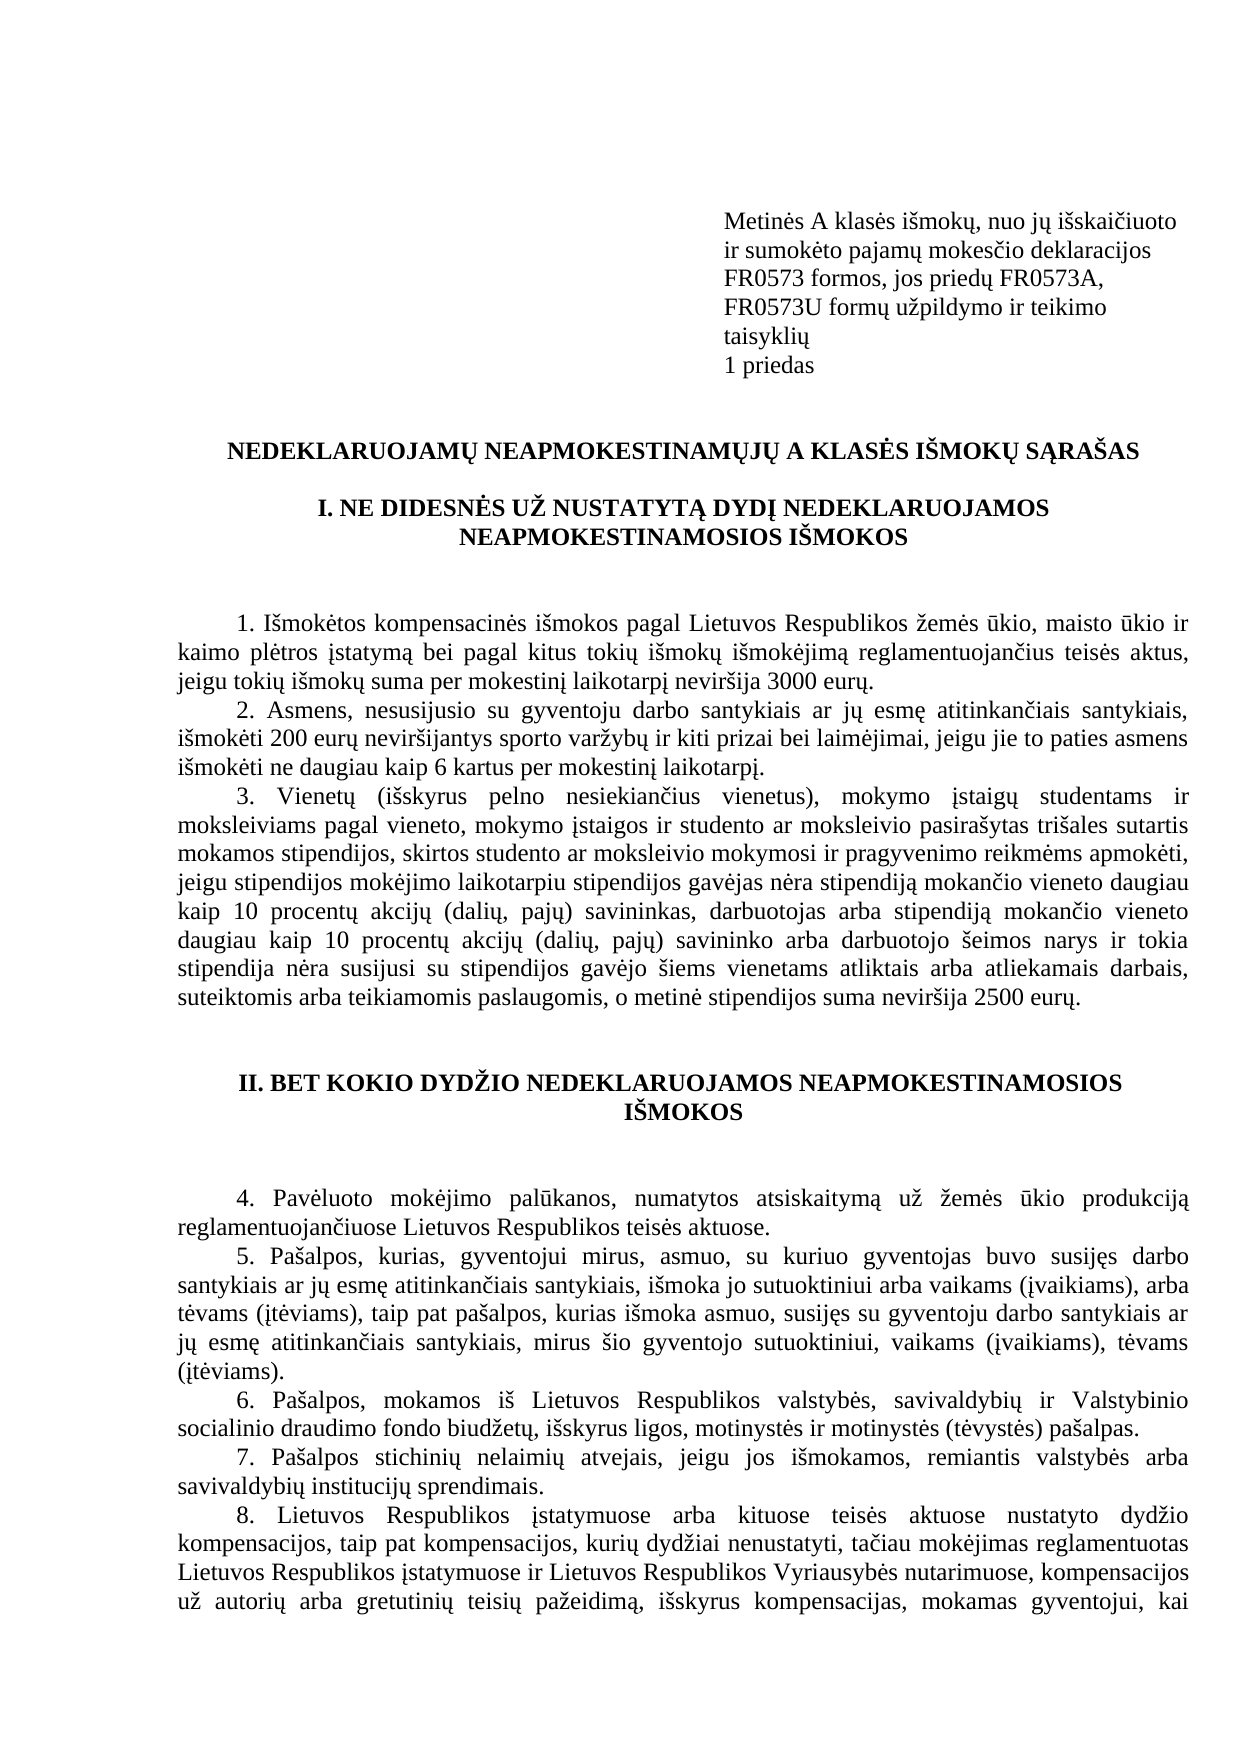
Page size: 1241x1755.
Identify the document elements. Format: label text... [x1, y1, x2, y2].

text 3. Vienetų (išskyrus pelno nesiekiančius vienetus), mokymo įstaigų studentams ir moksleiviams pagal vieneto, mokymo įstaigos ir studento ar moksleivio pasirašytas trišales sutartis mokamos stipendijos, skirtos studento ar moksleivio mokymosi ir pragyvenimo reikmėms apmokėti, jeigu stipendijos mokėjimo laikotarpiu stipendijos gavėjas nėra stipendiją mokančio vieneto daugiau kaip 10 procentų akcijų (dalių, pajų) savininkas, darbuotojas arba stipendiją mokančio vieneto daugiau kaip 10 procentų akcijų (dalių, pajų) savininko arba darbuotojo šeimos narys ir tokia stipendija nėra susijusi su stipendijos gavėjo šiems vienetams atliktais arba atliekamais darbais, suteiktomis arba teikiamomis paslaugomis, o metinė stipendijos suma neviršija 2500 eurų. [177, 781, 1190, 1011]
text Metinės A klasės išmokų, nuo jų išskaičiuoto [646, 206, 1181, 235]
text NEDEKLARUOJAMŲ NEAPMOKESTINAMŲJŲ A KLASĖS IŠMOKŲ SĄRAŠAS [177, 436, 1190, 465]
text I. NE DIDESNĖS UŽ NUSTATYTĄ DYDĮ NEDEKLARUOJAMOS NEAPMOKESTINAMOSIOS IŠMOKOS [177, 493, 1190, 551]
text 8. Lietuvos Respublikos įstatymuose arba kituose teisės aktuose nustatyto dydžio kompensacijos, taip pat kompensacijos, kurių dydžiai nenustatyti, tačiau mokėjimas reglamentuotas Lietuvos Respublikos įstatymuose ir Lietuvos Respublikos Vyriausybės nutarimuose, kompensacijos už autorių arba gretutinių teisių pažeidimą, išskyrus kompensacijas, mokamas gyventojui, kai [177, 1500, 1190, 1615]
text FR0573U formų užpildymo ir teikimo [723, 292, 1181, 321]
text taisyklių [723, 321, 1181, 350]
text 4. Pavėluoto mokėjimo palūkanos, numatytos atsiskaitymą už žemės ūkio produkciją reglamentuojančiuose Lietuvos Respublikos teisės aktuose. [177, 1183, 1190, 1241]
text IŠMOKOS [177, 1097, 1190, 1126]
text 7. Pašalpos stichinių nelaimių atvejais, jeigu jos išmokamos, remiantis valstybės arba savivaldybių institucijų sprendimais. [177, 1442, 1190, 1500]
text FR0573 formos, jos priedų FR0573A, [723, 263, 1181, 292]
text 1. Išmokėtos kompensacinės išmokos pagal Lietuvos Respublikos žemės ūkio, maisto ūkio ir kaimo plėtros įstatymą bei pagal kitus tokių išmokų išmokėjimą reglamentuojančius teisės aktus, jeigu tokių išmokų suma per mokestinį laikotarpį neviršija 3000 eurų. [177, 608, 1190, 695]
text 1 priedas [723, 350, 1181, 378]
text 5. Pašalpos, kurias, gyventojui mirus, asmuo, su kuriuo gyventojas buvo susijęs darbo santykiais ar jų esmę atitinkančiais santykiais, išmoka jo sutuoktiniui arba vaikams (įvaikiams), arba tėvams (įtėviams), taip pat pašalpos, kurias išmoka asmuo, susijęs su gyventoju darbo santykiais ar jų esmę atitinkančiais santykiais, mirus šio gyventojo sutuoktiniui, vaikams (įvaikiams), tėvams (įtėviams). [177, 1241, 1190, 1385]
text II. BET KOKIO DYDŽIO NEDEKLARUOJAMOS NEAPMOKESTINAMOSIOS [177, 1068, 1190, 1097]
text 6. Pašalpos, mokamos iš Lietuvos Respublikos valstybės, savivaldybių ir Valstybinio socialinio draudimo fondo biudžetų, išskyrus ligos, motinystės ir motinystės (tėvystės) pašalpas. [177, 1385, 1190, 1442]
text 2. Asmens, nesusijusio su gyventoju darbo santykiais ar jų esmę atitinkančiais santykiais, išmokėti 200 eurų neviršijantys sporto varžybų ir kiti prizai bei laimėjimai, jeigu jie to paties asmens išmokėti ne daugiau kaip 6 kartus per mokestinį laikotarpį. [177, 695, 1190, 781]
text ir sumokėto pajamų mokesčio deklaracijos [646, 235, 1181, 263]
